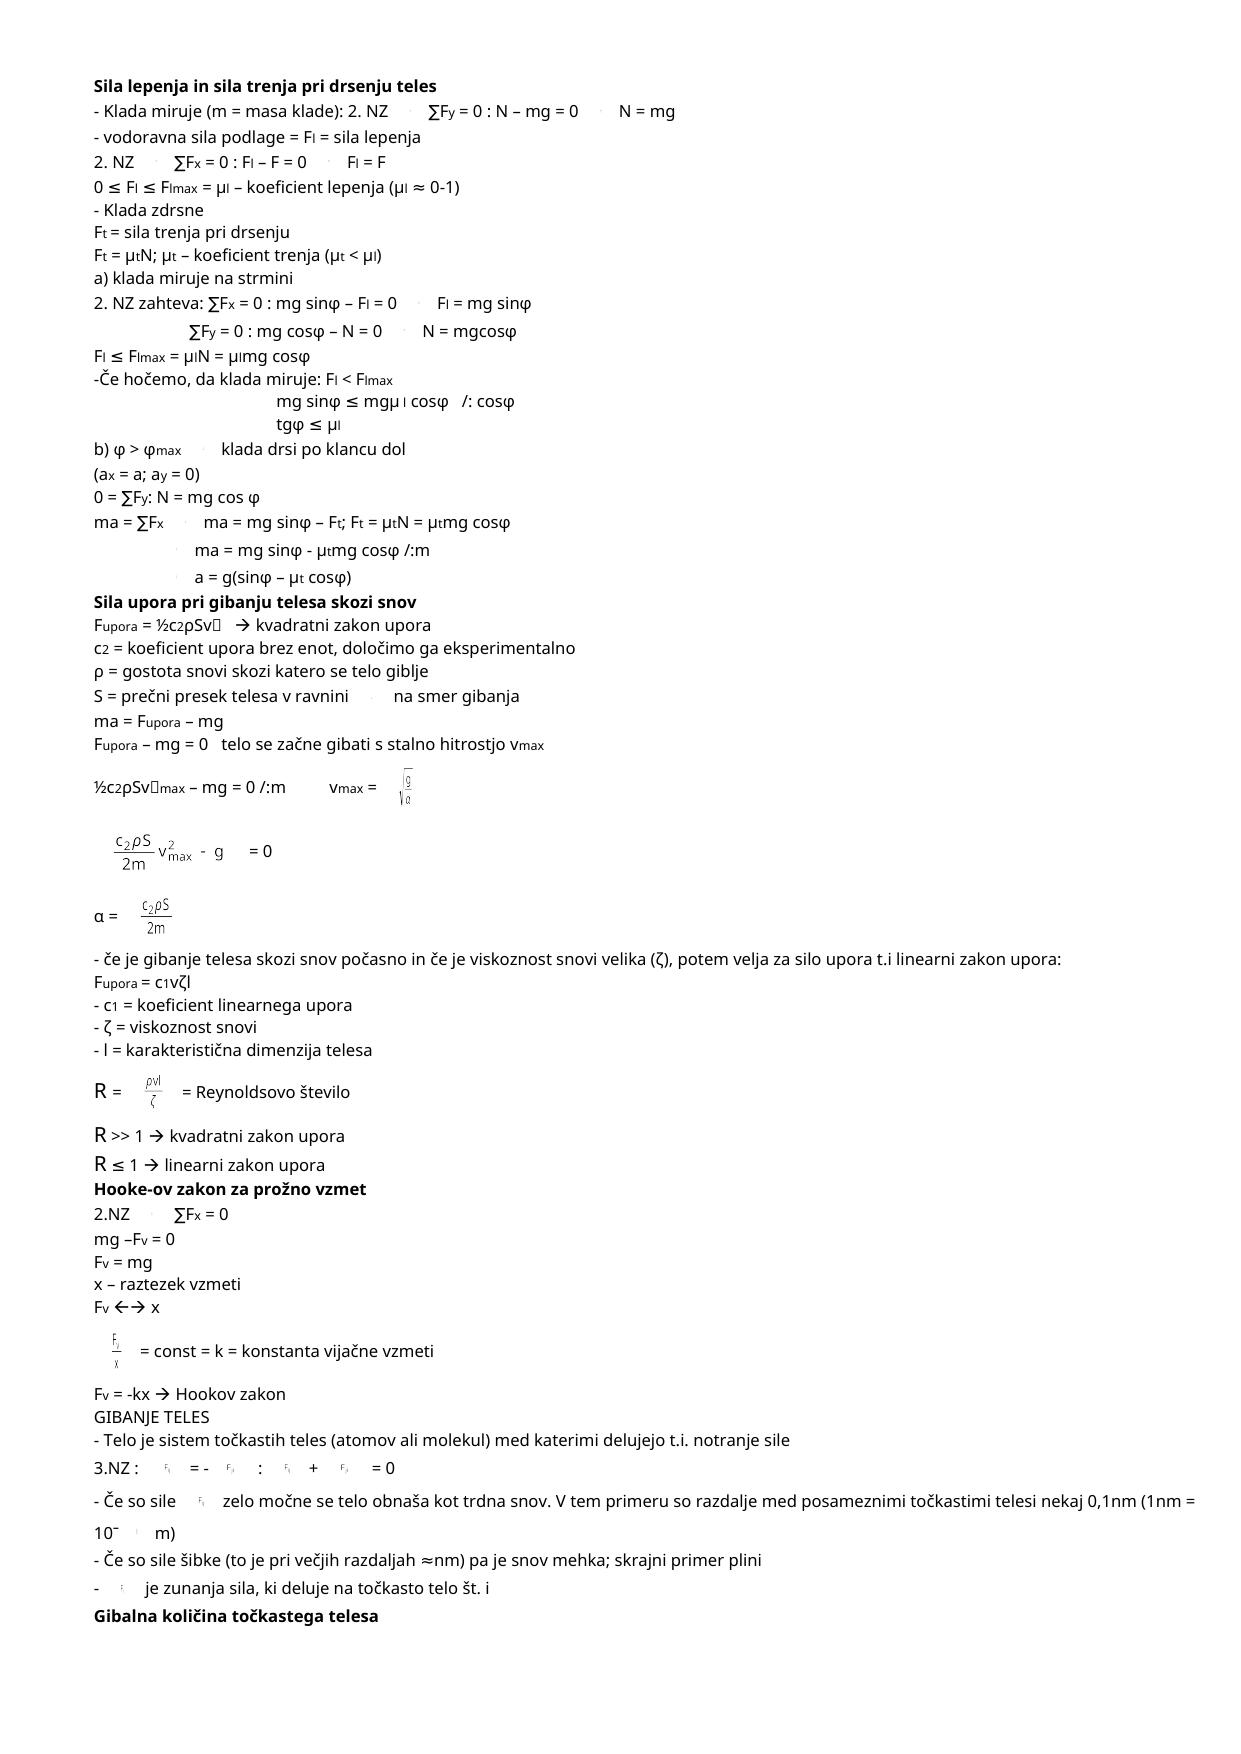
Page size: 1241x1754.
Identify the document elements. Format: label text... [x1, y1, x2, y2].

text Fupora = ½c2ρSv  kvadratni zakon upora [94, 614, 1200, 636]
text = const = k = konstanta vijačne vzmeti [94, 1318, 1200, 1383]
text - Klada zdrsne [94, 198, 1200, 221]
text Gibalna količina točkastega telesa [94, 1605, 1200, 1628]
text 2. NZ ∑Fx = 0 : Fl – F = 0 Fl = F [94, 148, 1200, 176]
text - vodoravna sila podlage = Fl = sila lepenja [94, 125, 1200, 148]
text Fupora – mg = 0 telo se začne gibati s stalno hitrostjo vmax [94, 732, 1200, 755]
text = 0 [94, 819, 1200, 883]
text 2.NZ ∑Fx = 0 [94, 1200, 1200, 1228]
text GIBANJE TELES [94, 1406, 1200, 1428]
text ma = Fupora – mg [94, 709, 1200, 732]
text α = [94, 883, 1200, 948]
text 0 = ∑Fy: N = mg cos φ [94, 486, 1200, 508]
text - Telo je sistem točkastih teles (atomov ali molekul) med katerimi delujejo t.i. notranje sile [94, 1428, 1200, 1451]
text Sila lepenja in sila trenja pri drsenju teles [94, 75, 1200, 98]
text Fl ≤ Flmax = μlN = μlmg cosφ [94, 344, 1200, 367]
text c2 = koeficient upora brez enot, določimo ga eksperimentalno [94, 636, 1200, 659]
text - Klada miruje (m = masa klade): 2. NZ ∑Fy = 0 : N – mg = 0 N = mg [94, 98, 1200, 125]
text Fv = -kx  Hookov zakon [94, 1383, 1200, 1406]
text Fupora = c1vζl [94, 971, 1200, 993]
text tgφ ≤ μl [94, 412, 1200, 435]
text R >> 1  kvadratni zakon upora [94, 1120, 1200, 1149]
text ρ = gostota snovi skozi katero se telo giblje [94, 659, 1200, 682]
text (ax = a; ay = 0) [94, 463, 1200, 486]
text R = = Reynoldsovo število [94, 1061, 1200, 1120]
text Ft = μtN; μt – koeficient trenja (μt < μl) [94, 244, 1200, 266]
text - je zunanja sila, ki deluje na točkasto telo št. i [94, 1572, 1200, 1605]
text x – raztezek vzmeti [94, 1273, 1200, 1296]
text -Če hočemo, da klada miruje: Fl < Flmax [94, 367, 1200, 390]
text Fv  x [94, 1296, 1200, 1318]
text 3.NZ : = - : + = 0 [94, 1451, 1200, 1484]
text mg –Fv = 0 [94, 1228, 1200, 1250]
text - c1 = koeficient linearnega upora [94, 993, 1200, 1016]
text Fv = mg [94, 1250, 1200, 1273]
text mg sinφ ≤ mgμ l cosφ /: cosφ [94, 390, 1200, 412]
text Hooke-ov zakon za prožno vzmet [94, 1177, 1200, 1200]
text b) φ > φmax klada drsi po klancu dol [94, 435, 1200, 463]
text a) klada miruje na strmini [94, 266, 1200, 289]
text ma = ∑Fx ma = mg sinφ – Ft; Ft = μtN = μtmg cosφ [94, 508, 1200, 536]
text Sila upora pri gibanju telesa skozi snov [94, 591, 1200, 614]
text - če je gibanje telesa skozi snov počasno in če je viskoznost snovi velika (ζ), potem velja za silo upora t.i linearni zakon upora: [94, 948, 1200, 971]
text - Če so sile šibke (to je pri večjih razdaljah ≈nm) pa je snov mehka; skrajni primer plini [94, 1549, 1200, 1572]
text a = g(sinφ – μt cosφ) [94, 563, 1200, 591]
text 2. NZ zahteva: ∑Fx = 0 : mg sinφ – Fl = 0 Fl = mg sinφ [94, 289, 1200, 317]
text 0 ≤ Fl ≤ Flmax = μl – koeficient lepenja (μl ≈ 0-1) [94, 176, 1200, 198]
text - ζ = viskoznost snovi [94, 1016, 1200, 1039]
text Ft = sila trenja pri drsenju [94, 221, 1200, 244]
text ma = mg sinφ - μtmg cosφ /:m [94, 536, 1200, 563]
text ∑Fy = 0 : mg cosφ – N = 0 N = mgcosφ [94, 317, 1200, 344]
text - Če so sile zelo močne se telo obnaša kot trdna snov. V tem primeru so razdalje med posameznimi točkastimi telesi nekaj 0,1nm (1nm = 10ˉm) [94, 1484, 1200, 1549]
text ½c2ρSvmax – mg = 0 /:m vmax = [94, 755, 1200, 819]
text R ≤ 1  linearni zakon upora [94, 1149, 1200, 1177]
text - l = karakteristična dimenzija telesa [94, 1039, 1200, 1061]
text S = prečni presek telesa v ravnini na smer gibanja [94, 682, 1200, 709]
